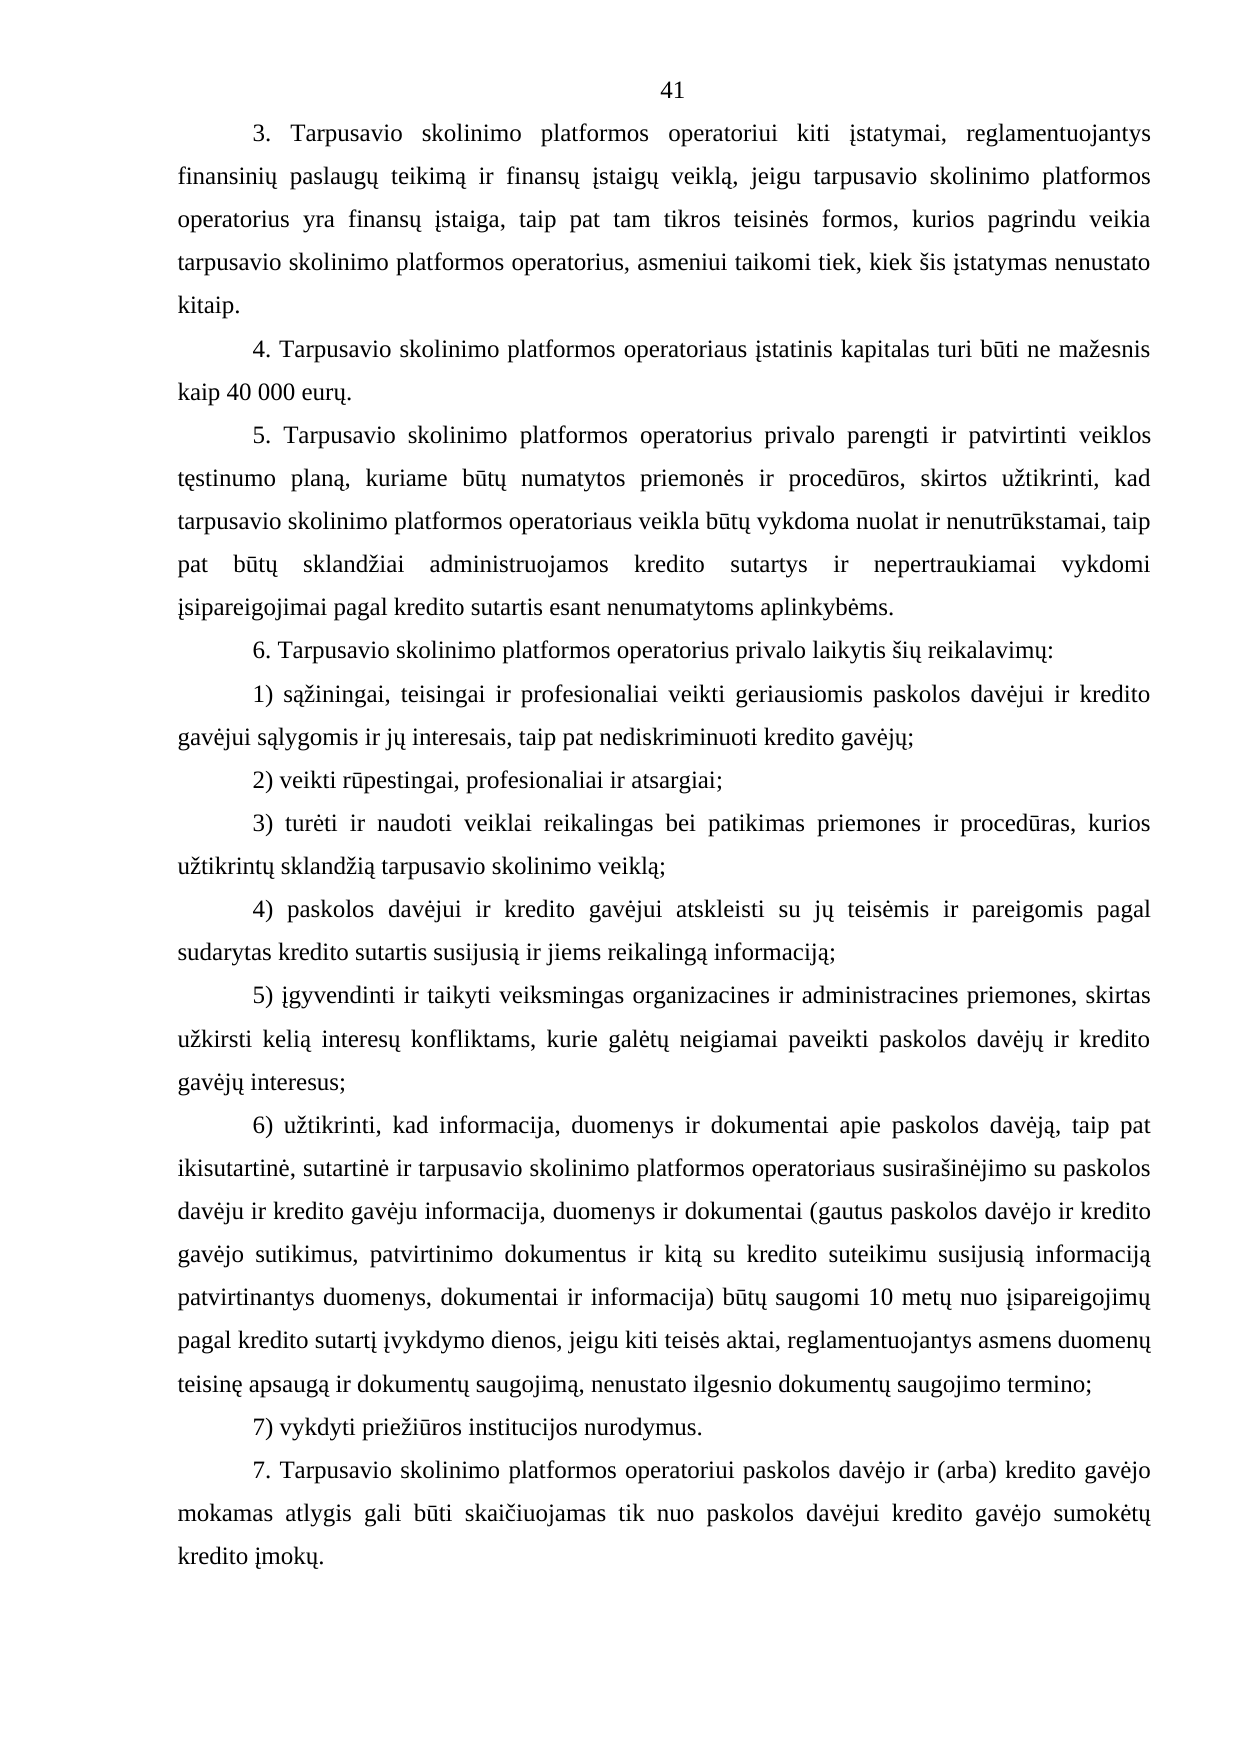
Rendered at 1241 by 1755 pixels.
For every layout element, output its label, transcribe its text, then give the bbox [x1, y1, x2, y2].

text 5) įgyvendinti ir taikyti veiksmingas organizacines ir administracines priemones, skirtas užkirsti kelią interesų konfliktams, kurie galėtų neigiamai paveikti paskolos davėjų ir kredito gavėjų interesus; [177, 981, 1152, 1096]
text 6. Tarpusavio skolinimo platformos operatorius privalo laikytis šių reikalavimų: [177, 636, 1152, 664]
text 6) užtikrinti, kad informacija, duomenys ir dokumentai apie paskolos davėją, taip pat ikisutartinė, sutartinė ir tarpusavio skolinimo platformos operatoriaus susirašinėjimo su paskolos davėju ir kredito gavėju informacija, duomenys ir dokumentai (gautus paskolos davėjo ir kredito gavėjo sutikimus, patvirtinimo dokumentus ir kitą su kredito suteikimu susijusią informaciją patvirtinantys duomenys, dokumentai ir informacija) būtų saugomi 10 metų nuo įsipareigojimų pagal kredito sutartį įvykdymo dienos, jeigu kiti teisės aktai, reglamentuojantys asmens duomenų teisinę apsaugą ir dokumentų saugojimą, nenustato ilgesnio dokumentų saugojimo termino; [177, 1110, 1152, 1397]
text 5. Tarpusavio skolinimo platformos operatorius privalo parengti ir patvirtinti veiklos tęstinumo planą, kuriame būtų numatytos priemonės ir procedūros, skirtos užtikrinti, kad tarpusavio skolinimo platformos operatoriaus veikla būtų vykdoma nuolat ir nenutrūkstamai, taip pat būtų sklandžiai administruojamos kredito sutartys ir nepertraukiamai vykdomi įsipareigojimai pagal kredito sutartis esant nenumatytoms aplinkybėms. [177, 420, 1152, 621]
text 4) paskolos davėjui ir kredito gavėjui atskleisti su jų teisėmis ir pareigomis pagal sudarytas kredito sutartis susijusią ir jiems reikalingą informaciją; [177, 894, 1152, 966]
text 2) veikti rūpestingai, profesionaliai ir atsargiai; [177, 765, 1152, 794]
text 7) vykdyti priežiūros institucijos nurodymus. [177, 1412, 1152, 1441]
text 1) sąžiningai, teisingai ir profesionaliai veikti geriausiomis paskolos davėjui ir kredito gavėjui sąlygomis ir jų interesais, taip pat nediskriminuoti kredito gavėjų; [177, 679, 1152, 751]
text 3) turėti ir naudoti veiklai reikalingas bei patikimas priemones ir procedūras, kurios užtikrintų sklandžią tarpusavio skolinimo veiklą; [177, 808, 1152, 880]
text 3. Tarpusavio skolinimo platformos operatoriui kiti įstatymai, reglamentuojantys finansinių paslaugų teikimą ir finansų įstaigų veiklą, jeigu tarpusavio skolinimo platformos operatorius yra finansų įstaiga, taip pat tam tikros teisinės formos, kurios pagrindu veikia tarpusavio skolinimo platformos operatorius, asmeniui taikomi tiek, kiek šis įstatymas nenustato kitaip. [177, 118, 1152, 319]
text 4. Tarpusavio skolinimo platformos operatoriaus įstatinis kapitalas turi būti ne mažesnis kaip 40 000 eurų. [177, 334, 1152, 406]
text 7. Tarpusavio skolinimo platformos operatoriui paskolos davėjo ir (arba) kredito gavėjo mokamas atlygis gali būti skaičiuojamas tik nuo paskolos davėjui kredito gavėjo sumokėtų kredito įmokų. [177, 1455, 1152, 1570]
